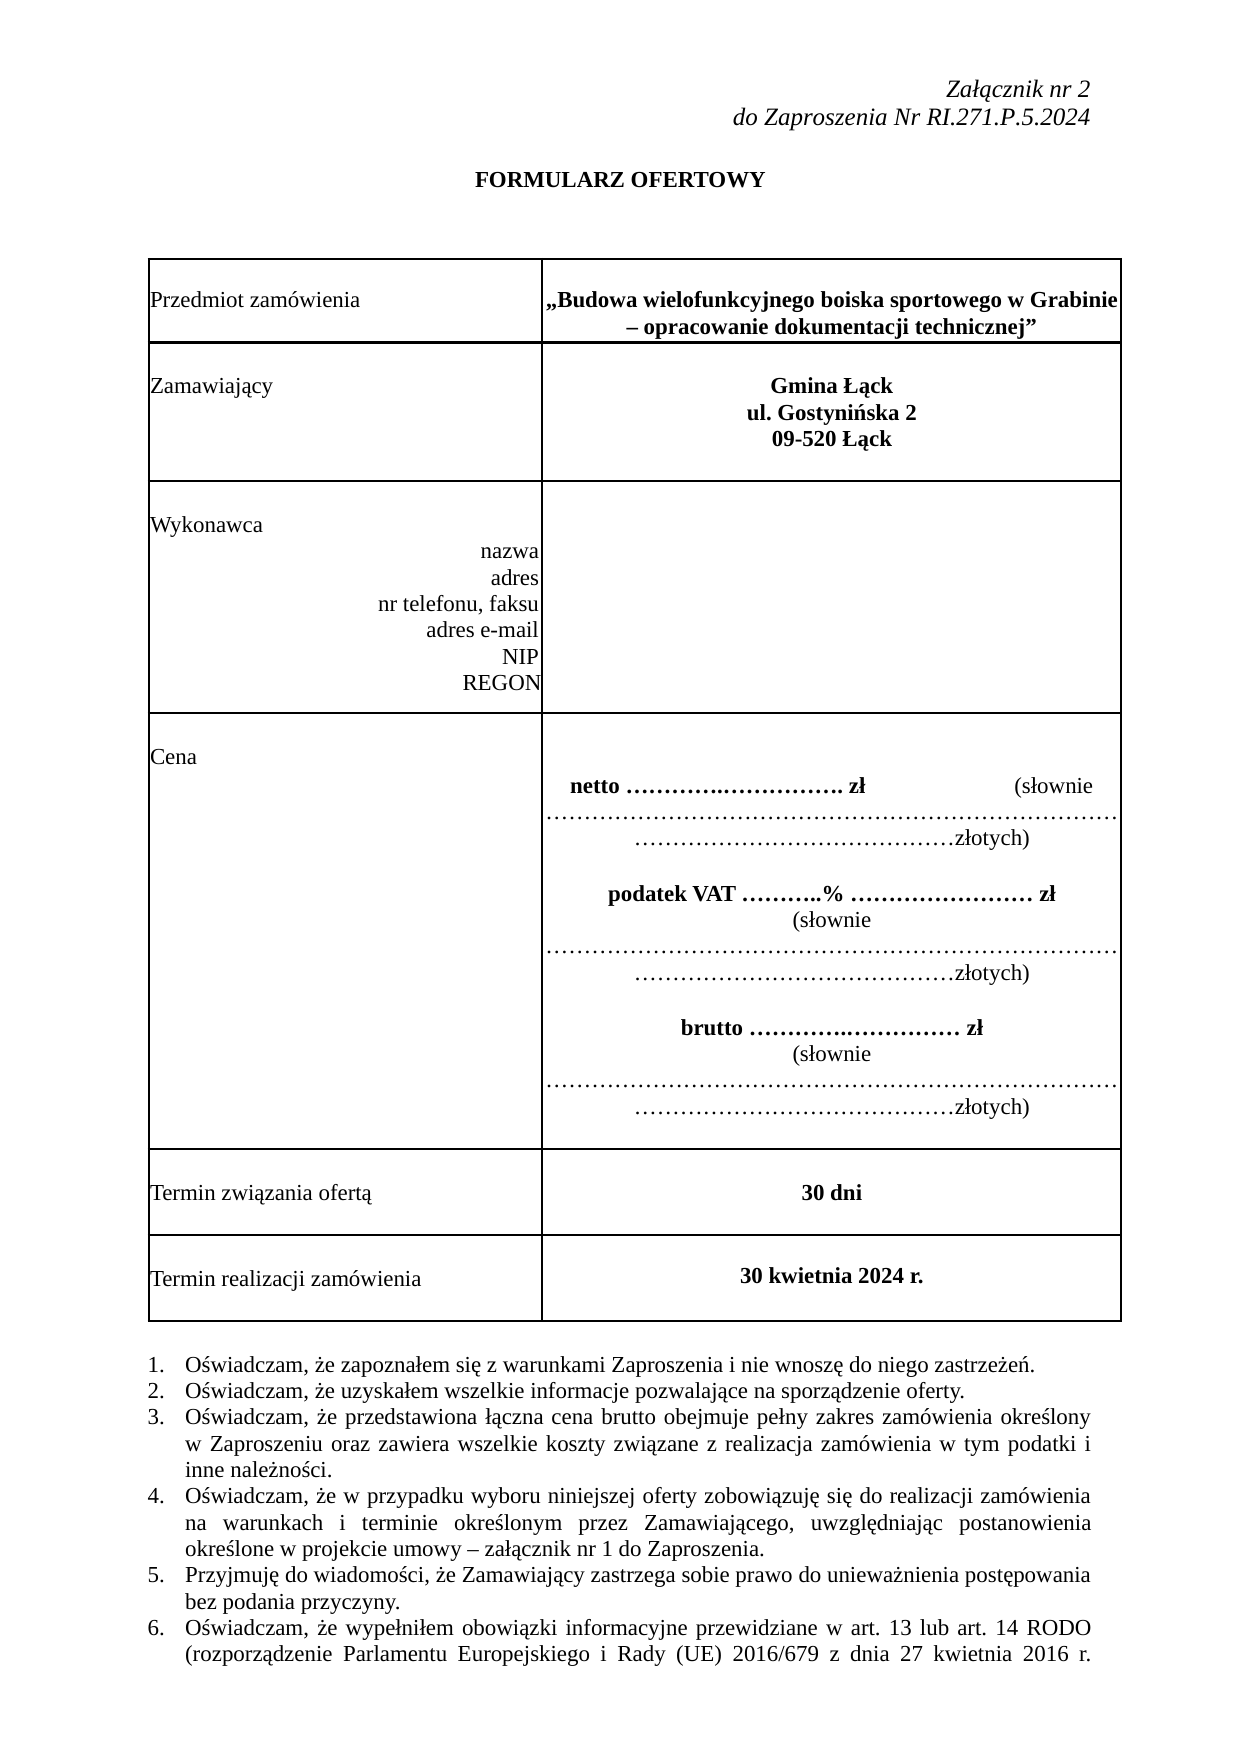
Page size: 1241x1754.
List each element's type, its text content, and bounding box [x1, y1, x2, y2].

table_cell Wykonawca nazwa adres nr telefonu, faksu adres e-mail NIP REGON [150, 482, 541, 712]
table_cell Termin związania ofertą [150, 1150, 541, 1234]
list Przyjmuję do wiadomości, że Zamawiający zastrzega sobie prawo do unieważnienia postępowania bez podania przyczyny. [147, 1561, 1093, 1614]
list Oświadczam, że wypełniłem obowiązki informacyjne przewidziane w art. 13 lub art. 14 RODO (rozporządzenie Parlamentu Europejskiego i Rady (UE) 2016/679 z dnia 27 kwietnia 2016 r. [147, 1614, 1093, 1667]
table_cell [543, 482, 1120, 712]
list Oświadczam, że zapoznałem się z warunkami Zaproszenia i nie wnoszę do niego zastrzeżeń. [147, 1351, 1093, 1377]
text FORMULARZ OFERTOWY [148, 166, 1093, 192]
table_cell 30 kwietnia 2024 r. [543, 1236, 1120, 1320]
table_header „Budowa wielofunkcyjnego boiska sportowego w Grabinie – opracowanie dokumentacji technicznej” [543, 260, 1120, 341]
list Oświadczam, że przedstawiona łączna cena brutto obejmuje pełny zakres zamówienia określony w Zaproszeniu oraz zawiera wszelkie koszty związane z realizacja zamówienia w tym podatki i inne należności. [147, 1403, 1093, 1482]
table_header Przedmiot zamówienia [150, 260, 541, 341]
table_cell Gmina Łąck ul. Gostynińska 2 09-520 Łąck [543, 344, 1120, 480]
table_cell Zamawiający [150, 344, 541, 480]
list Oświadczam, że w przypadku wyboru niniejszej oferty zobowiązuję się do realizacji zamówienia na warunkach i terminie określonym przez Zamawiającego, uwzględniając postanowienia określone w projekcie umowy – załącznik nr 1 do Zaproszenia. [147, 1482, 1093, 1561]
list Oświadczam, że uzyskałem wszelkie informacje pozwalające na sporządzenie oferty. [147, 1377, 1093, 1403]
table_cell Cena [150, 714, 541, 1148]
table_cell 30 dni [543, 1150, 1120, 1234]
table_cell netto ………….……………. zł (słownie ………………………………………………………………………………………………………złotych) podatek VAT ………..% …………………… zł (słownie ………………………………………………………………………………………………………złotych) brutto ………….…………… zł (słownie ………………………………………………………………………………………………………złotych) [543, 714, 1120, 1148]
table_cell Termin realizacji zamówienia [150, 1236, 541, 1320]
